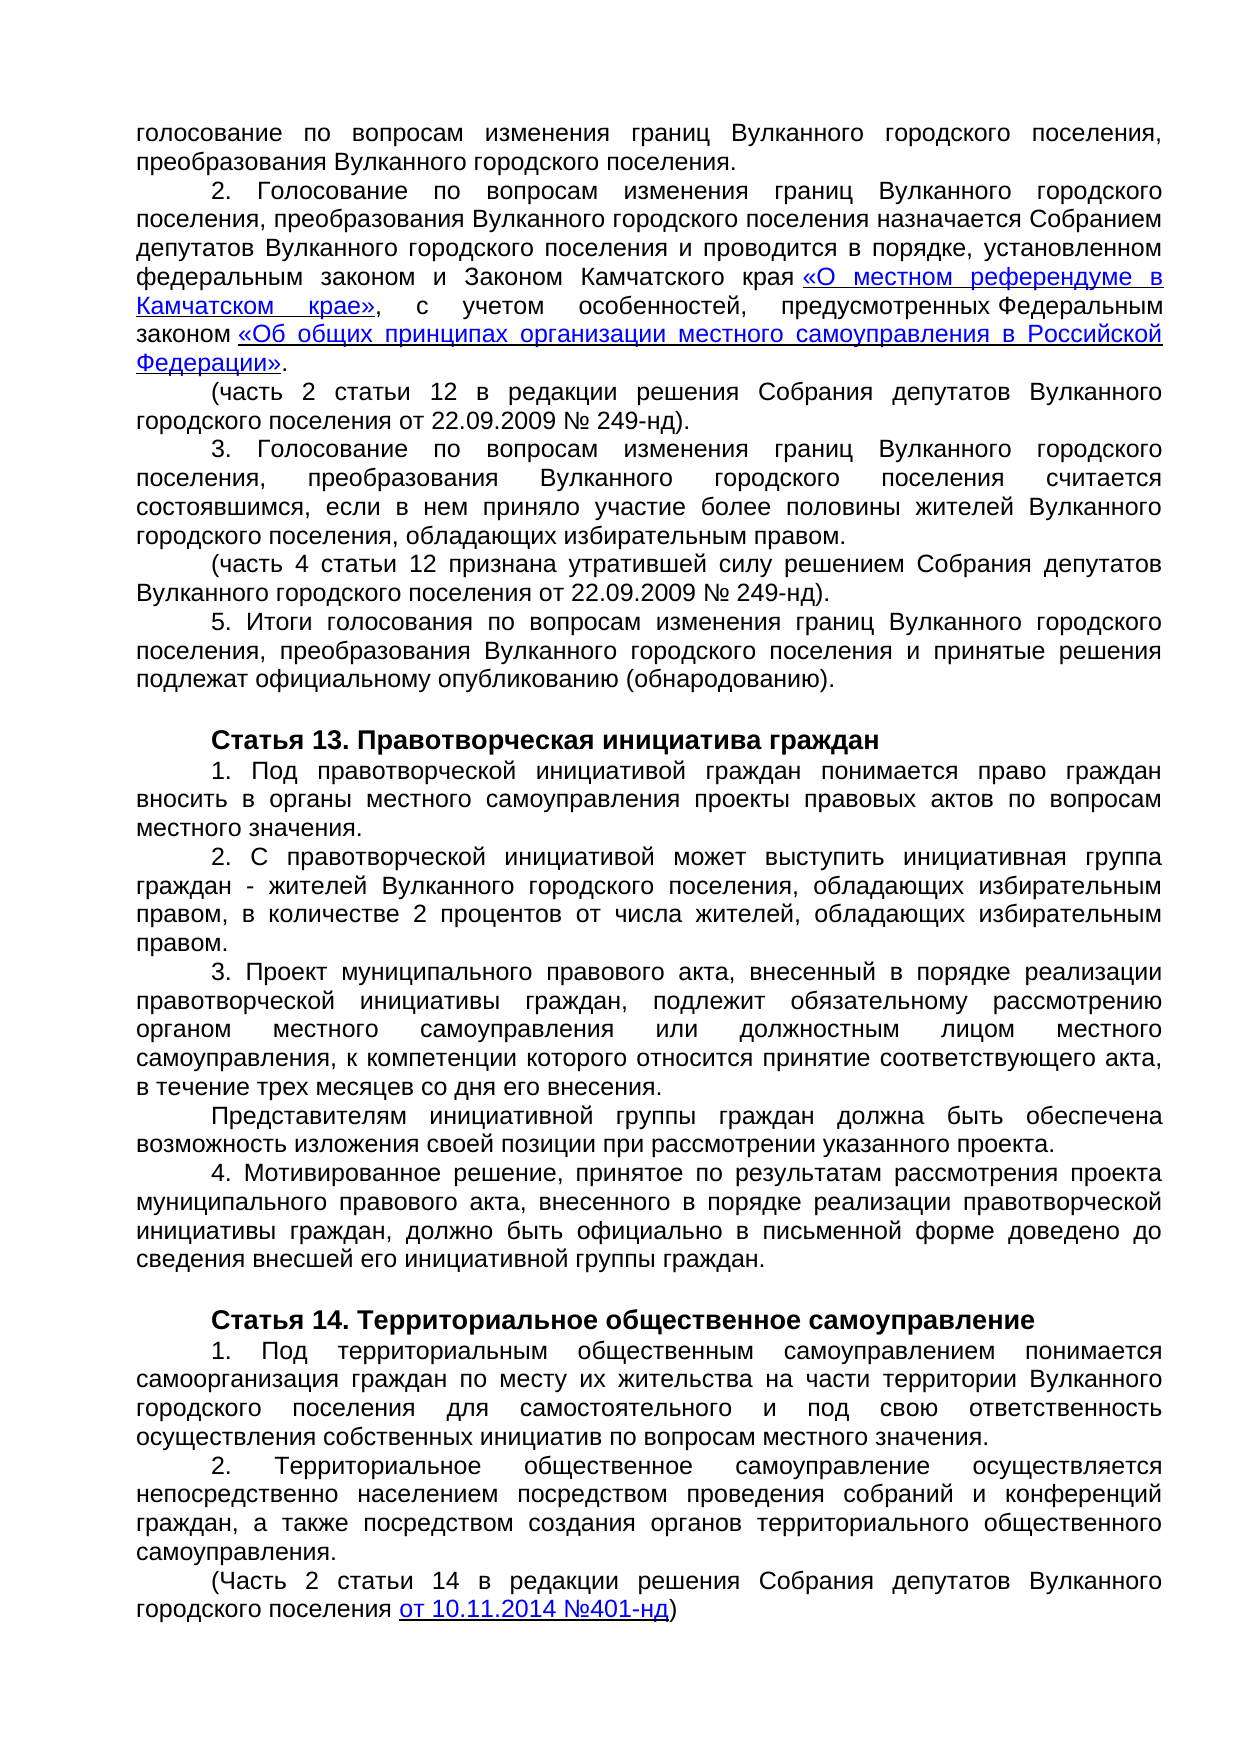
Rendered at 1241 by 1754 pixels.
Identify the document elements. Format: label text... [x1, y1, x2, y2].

text 3. Голосование по вопросам изменения границ Вулканного городского поселения, преобразования Вулканного городского поселения считается состоявшимся, если в нем приняло участие более половины жителей Вулканного городского поселения, обладающих избирательным правом. [136, 434, 1163, 549]
text голосование по вопросам изменения границ Вулканного городского поселения, преобразования Вулканного городского поселения. [136, 118, 1163, 176]
text 2. С правотворческой инициативой может выступить инициативная группа граждан - жителей Вулканного городского поселения, обладающих избирательным правом, в количестве 2 процентов от числа жителей, обладающих избирательным правом. [136, 842, 1163, 957]
text 1. Под правотворческой инициативой граждан понимается право граждан вносить в органы местного самоуправления проекты правовых актов по вопросам местного значения. [136, 756, 1163, 842]
text Статья 14. Территориальное общественное самоуправление [136, 1304, 1163, 1336]
text (часть 4 статьи 12 признана утратившей силу решением Собрания депутатов Вулканного городского поселения от 22.09.2009 № 249-нд). [136, 549, 1163, 607]
text 1. Под территориальным общественным самоуправлением понимается самоорганизация граждан по месту их жительства на части территории Вулканного городского поселения для самостоятельного и под свою ответственность осуществления собственных инициатив по вопросам местного значения. [136, 1336, 1163, 1451]
text 4. Мотивированное решение, принятое по результатам рассмотрения проекта муниципального правового акта, внесенного в порядке реализации правотворческой инициативы граждан, должно быть официально в письменной форме доведено до сведения внесшей его инициативной группы граждан. [136, 1158, 1163, 1273]
text 3. Проект муниципального правового акта, внесенный в порядке реализации правотворческой инициативы граждан, подлежит обязательному рассмотрению органом местного самоуправления или должностным лицом местного самоуправления, к компетенции которого относится принятие соответствующего акта, в течение трех месяцев со дня его внесения. [136, 957, 1163, 1101]
text 2. Голосование по вопросам изменения границ Вулканного городского поселения, преобразования Вулканного городского поселения назначается Собранием депутатов Вулканного городского поселения и проводится в порядке, установленном федеральным законом и Законом Камчатского края «О местном референдуме в Камчатском крае», с учетом особенностей, предусмотренных Федеральным законом «Об общих принципах организации местного самоуправления в Российской Федерации». [136, 176, 1163, 377]
text Статья 13. Правотворческая инициатива граждан [136, 724, 1163, 756]
text Представителям инициативной группы граждан должна быть обеспечена возможность изложения своей позиции при рассмотрении указанного проекта. [136, 1101, 1163, 1158]
text 5. Итоги голосования по вопросам изменения границ Вулканного городского поселения, преобразования Вулканного городского поселения и принятые решения подлежат официальному опубликованию (обнародованию). [136, 607, 1163, 693]
text (Часть 2 статьи 14 в редакции решения Собрания депутатов Вулканного городского поселения от 10.11.2014 №401-нд) [136, 1566, 1163, 1623]
text (часть 2 статьи 12 в редакции решения Собрания депутатов Вулканного городского поселения от 22.09.2009 № 249-нд). [136, 377, 1163, 434]
text 2. Территориальное общественное самоуправление осуществляется непосредственно населением посредством проведения собраний и конференций граждан, а также посредством создания органов территориального общественного самоуправления. [136, 1451, 1163, 1566]
